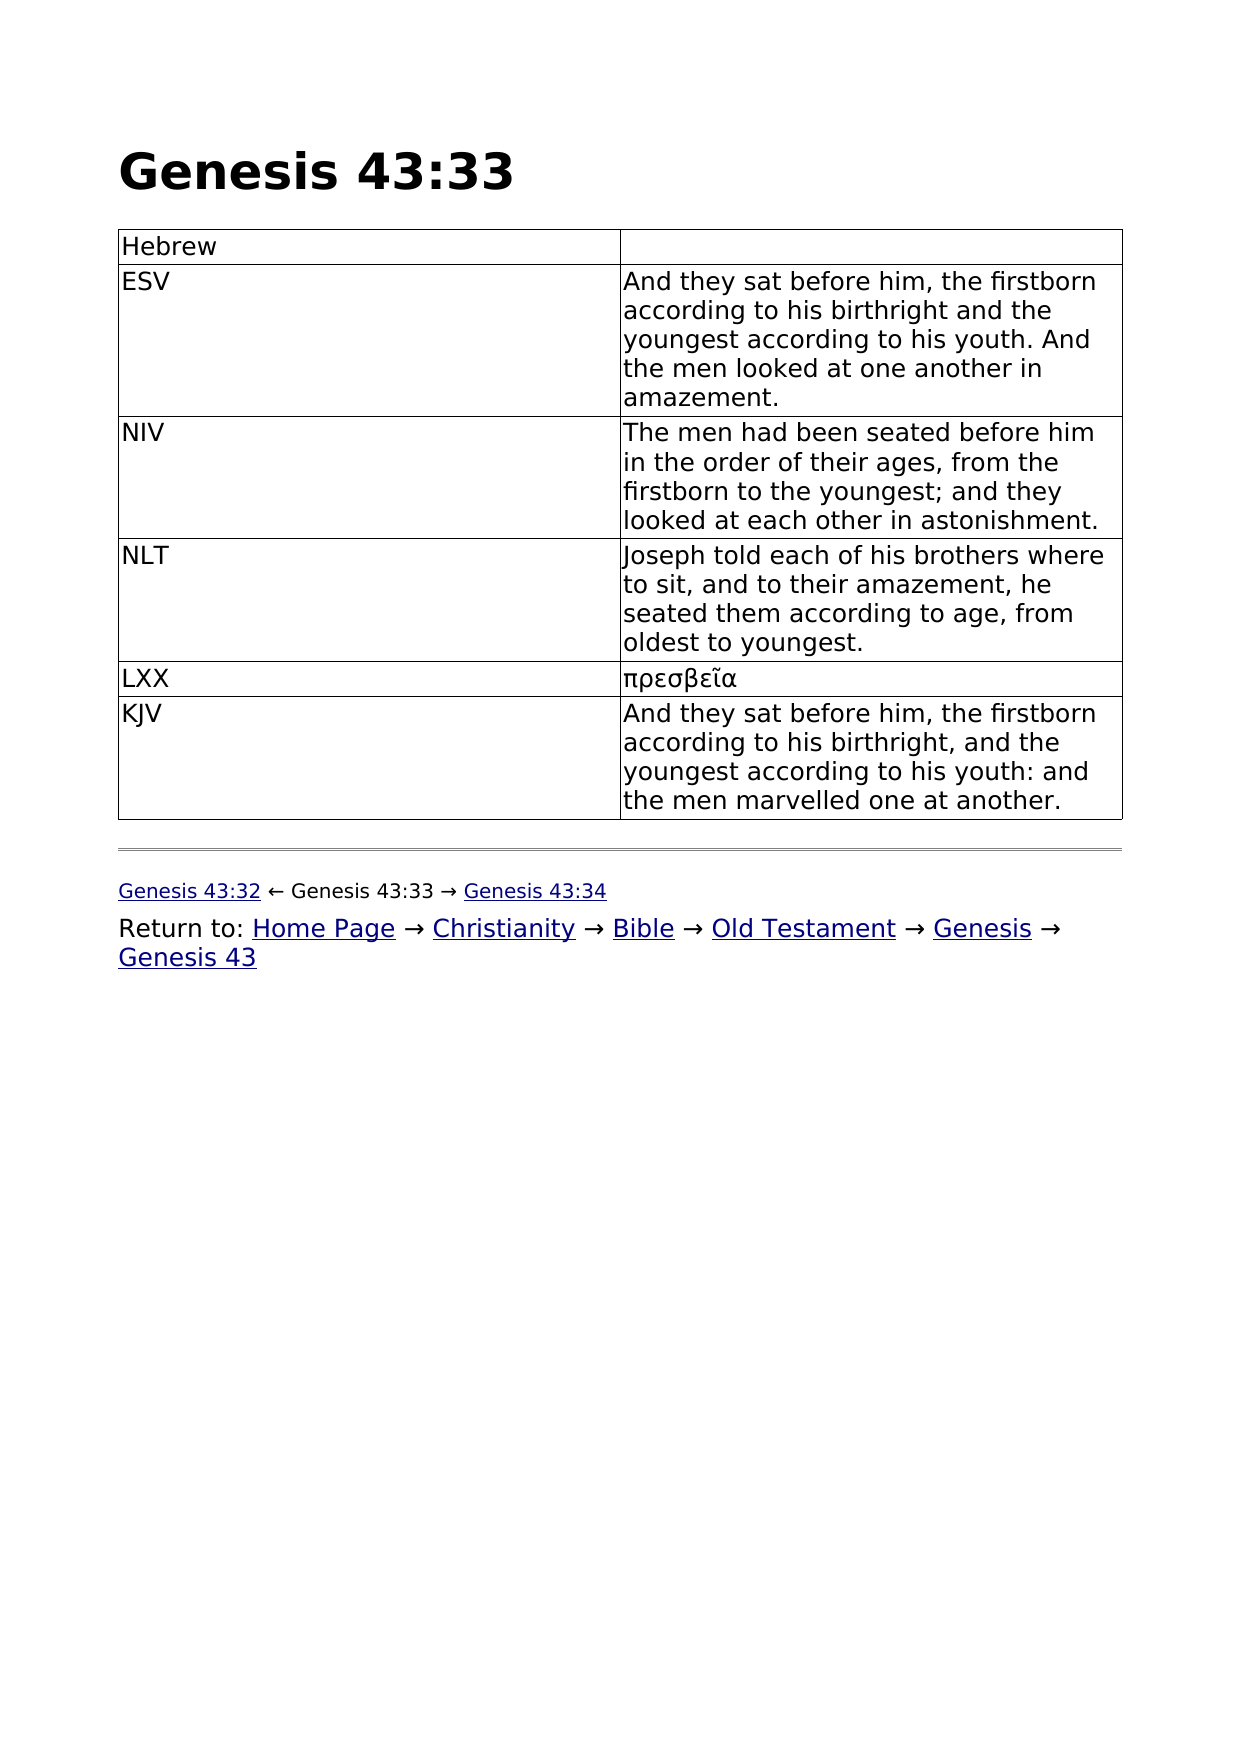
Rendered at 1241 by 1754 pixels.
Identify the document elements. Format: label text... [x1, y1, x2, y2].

table_cell And they sat before him, the firstborn according to his birthright and the youngest according to his youth. And the men looked at one another in amazement. [621, 265, 1122, 416]
table_cell ESV [119, 265, 620, 416]
text Genesis 43:32 ← Genesis 43:33 → Genesis 43:34 [118, 880, 1122, 914]
table_cell πρεσβεῖα [621, 662, 1122, 696]
table_cell LXX [119, 662, 620, 696]
table_header Hebrew [119, 230, 620, 264]
text Return to: Home Page → Christianity → Bible → Old Testament → Genesis → Genesis 43 [118, 914, 1122, 972]
table_cell Joseph told each of his brothers where to sit, and to their amazement, he seated them according to age, from oldest to youngest. [621, 539, 1122, 661]
table_cell NLT [119, 539, 620, 661]
subtitle Genesis 43:33 [118, 143, 1122, 201]
table_cell The men had been seated before him in the order of their ages, from the firstborn to the youngest; and they looked at each other in astonishment. [621, 417, 1122, 538]
table_header [621, 230, 1122, 264]
table_cell And they sat before him, the firstborn according to his birthright, and the youngest according to his youth: and the men marvelled one at another. [621, 697, 1122, 818]
table_cell KJV [119, 697, 620, 818]
table_cell NIV [119, 417, 620, 538]
